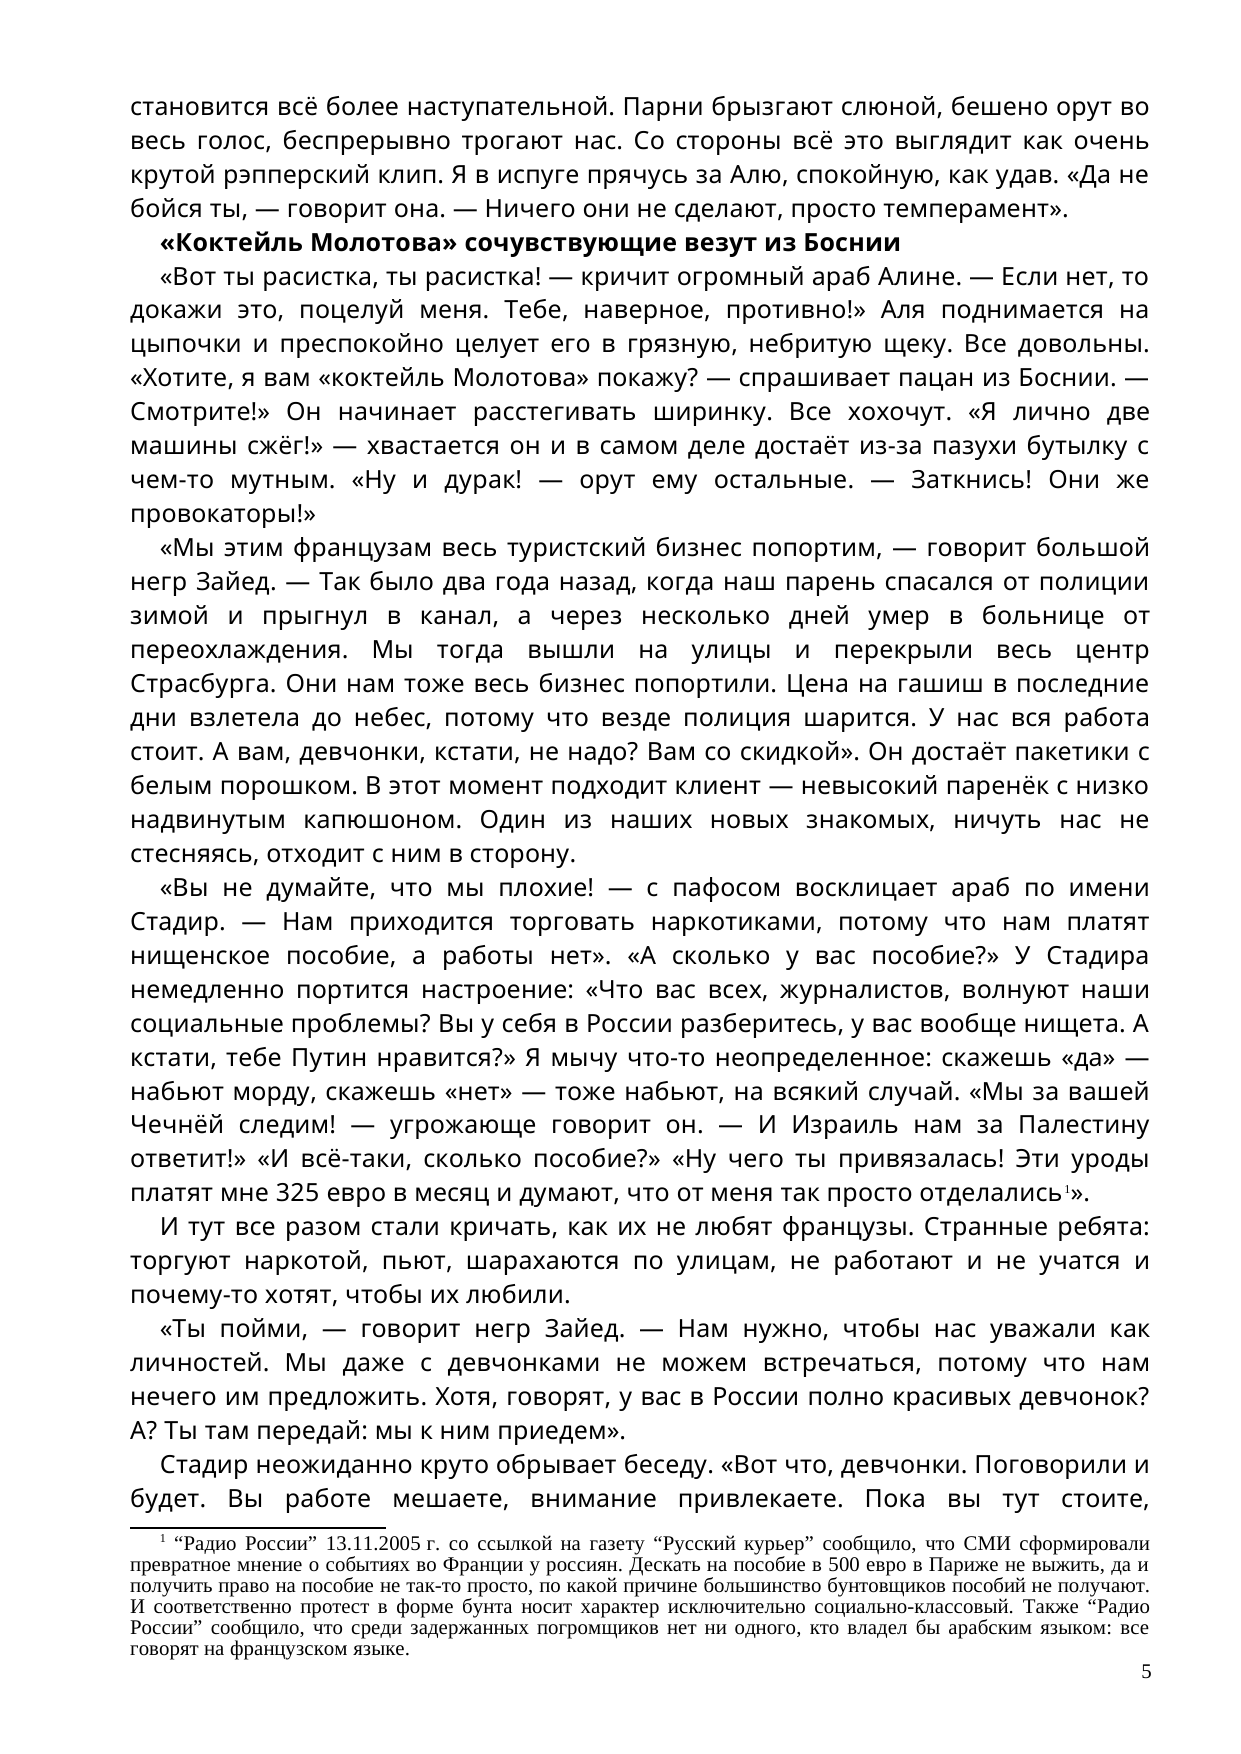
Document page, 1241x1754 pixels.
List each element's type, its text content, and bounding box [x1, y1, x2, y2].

text “Радио России” 13.11.2005 г. со ссылкой на газету “Русский курьер” сообщило, что СМИ сформировали превратное мнение о событиях во Франции у россиян. Дескать на пособие в 500 евро в Париже не выжить, да и получить право на пособие не так-то просто, по какой причине большинство бунтовщиков пособий не получают. И соответственно протест в форме бунта носит характер исключительно социально-классовый. Также “Радио России” сообщило, что среди задержанных погромщиков нет ни одного, кто владел бы арабским языком: все говорят на французском языке. [130, 1534, 1152, 1659]
text И тут все разом стали кричать, как их не любят французы. Странные ребята: торгуют наркотой, пьют, шарахаются по улицам, не работают и не учатся и почему-то хотят, чтобы их любили. [130, 1209, 1152, 1311]
text «Ты пойми, — говорит негр Зайед. — Нам нужно, чтобы нас уважали как личностей. Мы даже с девчонками не можем встречаться, потому что нам нечего им предложить. Хотя, говорят, у вас в России полно красивых девчонок? А? Ты там передай: мы к ним приедем». [130, 1311, 1152, 1447]
text «Коктейль Молотова» сочувствующие везут из Боснии [130, 224, 1152, 258]
text Стадир неожиданно круто обрывает беседу. «Вот что, девчонки. Поговорили и будет. Вы работе мешаете, внимание привлекаете. Пока вы тут стоите, [130, 1447, 1152, 1515]
text «Мы этим французам весь туристский бизнес попортим, — говорит большой негр Зайед. — Так было два года назад, когда наш парень спасался от полиции зимой и прыгнул в канал, а через несколько дней умер в больнице от переохлаждения. Мы тогда вышли на улицы и перекрыли весь центр Страсбурга. Они нам тоже весь бизнес попортили. Цена на гашиш в последние дни взлетела до небес, потому что везде полиция шарится. У нас вся работа стоит. А вам, девчонки, кстати, не надо? Вам со скидкой». Он достаёт пакетики с белым порошком. В этот момент подходит клиент — невысокий паренёк с низко надвинутым капюшоном. Один из наших новых знакомых, ничуть нас не стесняясь, отходит с ним в сторону. [130, 530, 1152, 870]
text «Вы не думайте, что мы плохие! — с пафосом восклицает араб по имени Стадир. — Нам приходится торговать наркотиками, потому что нам платят нищенское пособие, а работы нет». «А сколько у вас пособие?» У Стадира немедленно портится настроение: «Что вас всех, журналистов, волнуют наши социальные проблемы? Вы у себя в России разберитесь, у вас вообще нищета. А кстати, тебе Путин нравится?» Я мычу что-то неопределенное: скажешь «да» — набьют морду, скажешь «нет» — тоже набьют, на всякий случай. «Мы за вашей Чечнёй следим! — угрожающе говорит он. — И Израиль нам за Палестину ответит!» «И всё-таки, сколько пособие?» «Ну чего ты привязалась! Эти уроды платят мне 325 евро в месяц и думают, что от меня так просто отделались». [130, 870, 1152, 1209]
text становится всё более наступательной. Парни брызгают слюной, бешено орут во весь голос, беспрерывно трогают нас. Со стороны всё это выглядит как очень крутой рэпперский клип. Я в испуге прячусь за Алю, спокойную, как удав. «Да не бойся ты, — говорит она. — Ничего они не сделают, просто темперамент». [130, 89, 1152, 224]
text «Вот ты расистка, ты расистка! — кричит огромный араб Алине. — Если нет, то докажи это, поцелуй меня. Тебе, наверное, противно!» Аля поднимается на цыпочки и преспокойно целует его в грязную, небритую щеку. Все довольны. «Хотите, я вам «коктейль Молотова» покажу? — спрашивает пацан из Боснии. — Смотрите!» Он начинает расстегивать ширинку. Все хохочут. «Я лично две машины сжёг!» — хвастается он и в самом деле достаёт из-за пазухи бутылку с чем-то мутным. «Ну и дурак! — орут ему остальные. — Заткнись! Они же провокаторы!» [130, 258, 1152, 530]
